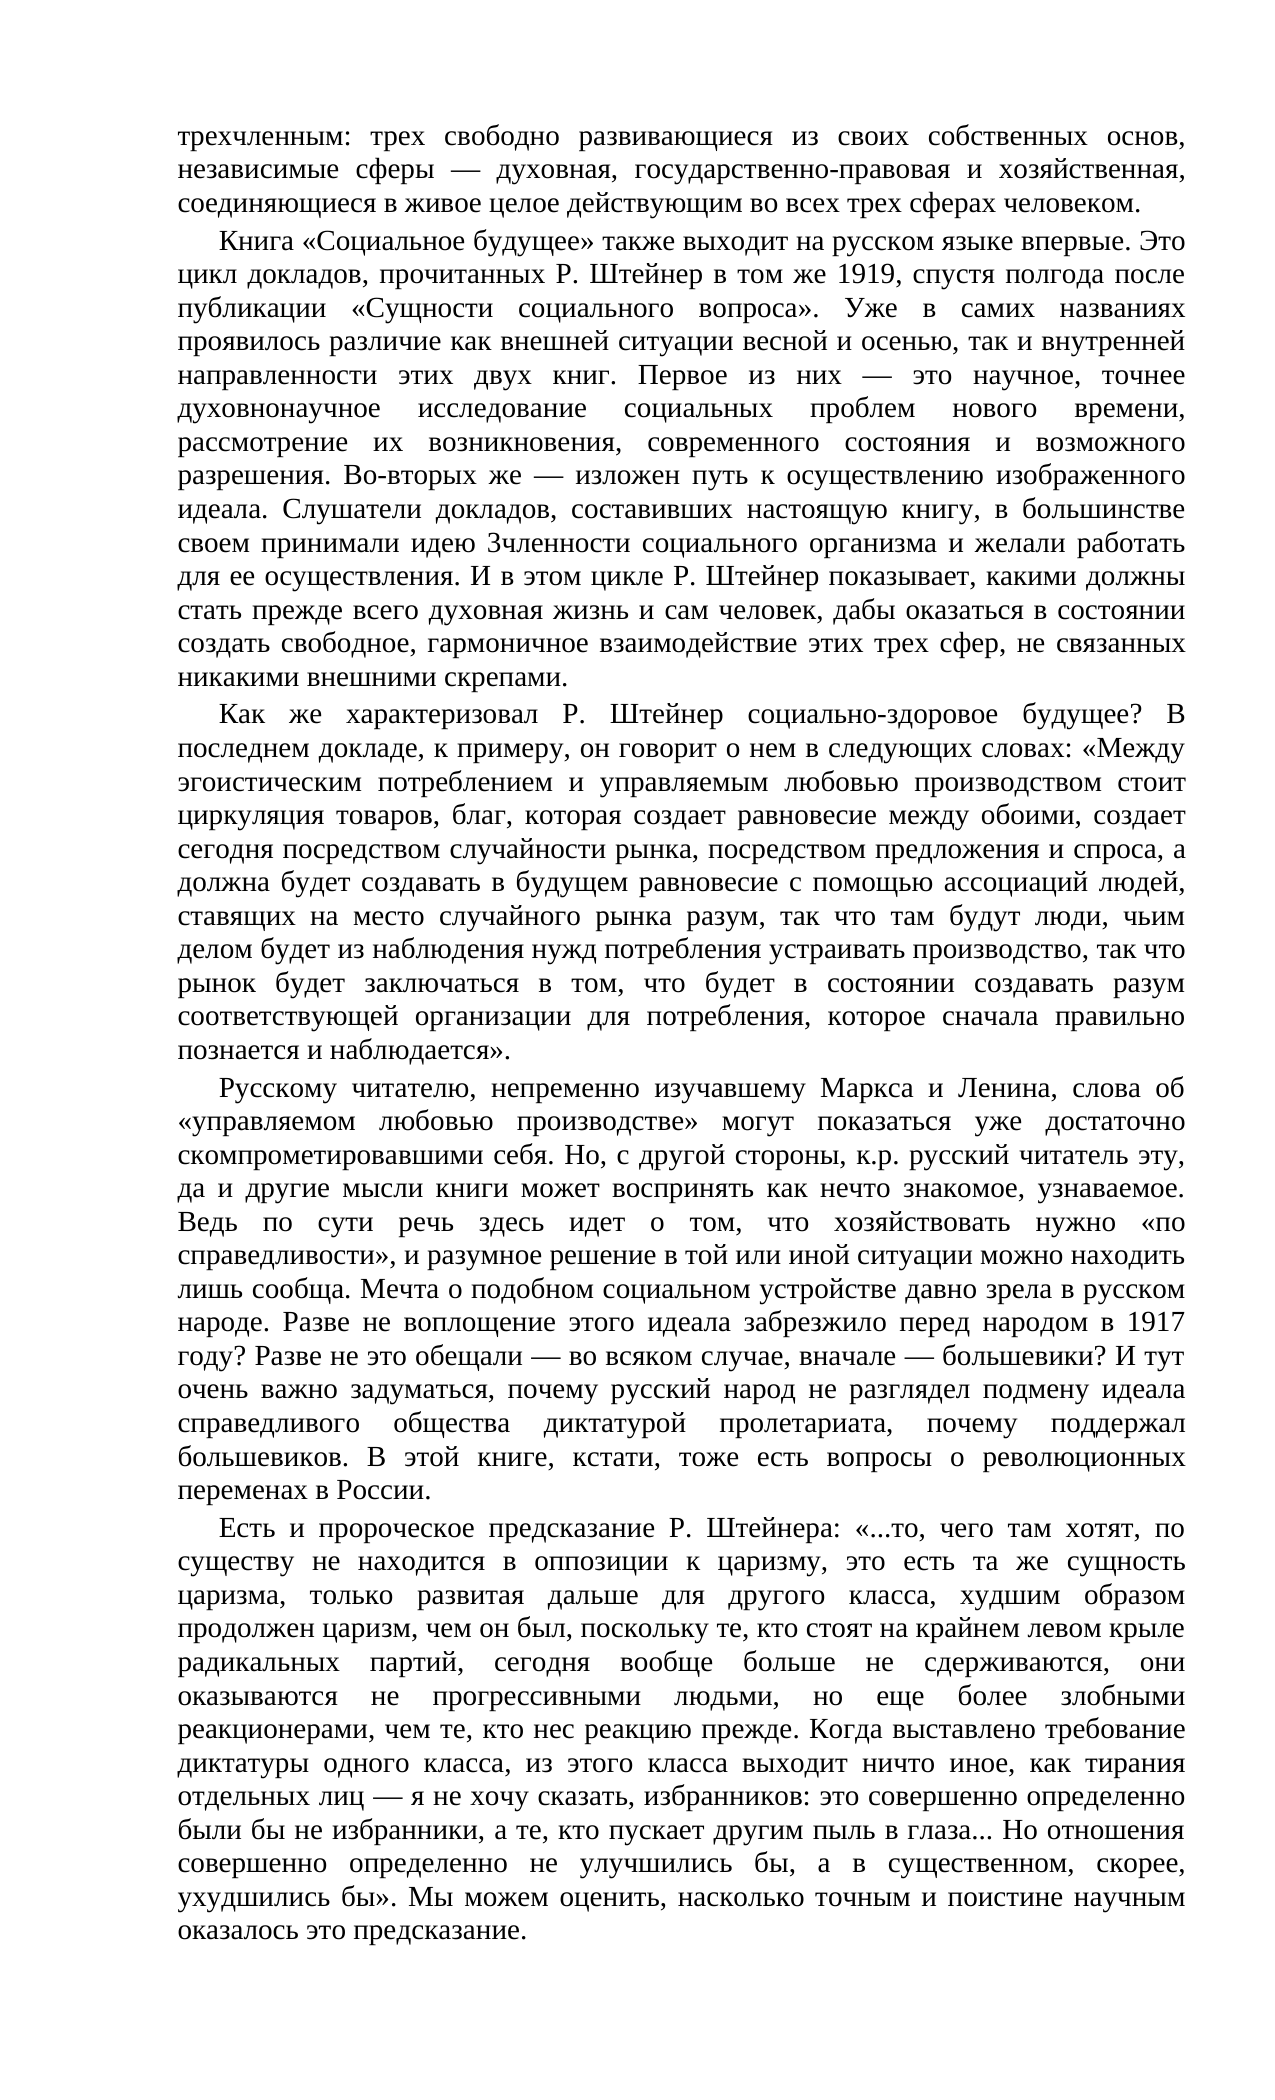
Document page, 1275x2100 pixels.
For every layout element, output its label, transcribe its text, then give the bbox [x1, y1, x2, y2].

text Книга «Социальное будущее» также выходит на русском языке впервые. Это цикл докладов, прочитанных Р. Штейнер в том же 1919, спустя полгода после публикации «Сущности социального вопроса». Уже в самих названиях проявилось различие как внешней ситуации весной и осенью, так и внутренней направленности этих двух книг. Первое из них — это научное, точнее духовнонаучное исследование социальных проблем нового времени, рассмотрение их возникновения, современного состояния и возможного разрешения. Во-вторых же — изложен путь к осуществлению изображенного идеала. Слушатели докладов, составивших настоящую книгу, в большинстве своем принимали идею 3членности социального организма и желали работать для ее осуществления. И в этом цикле Р. Штейнер показывает, какими должны стать прежде всего духовная жизнь и сам человек, дабы оказаться в состоянии создать свободное, гармоничное взаимодействие этих трех сфер, не связанных никакими внешними скрепами. [177, 223, 1186, 692]
text Есть и пророческое предсказание Р. Штейнера: «...то, чего там хотят, по существу не находится в оппозиции к царизму, это есть та же сущность царизма, только развитая дальше для другого класса, худшим образом продолжен царизм, чем он был, поскольку те, кто стоят на крайнем левом крыле радикальных партий, сегодня вообще больше не сдерживаются, они оказываются не прогрессивными людьми, но еще более злобными реакционерами, чем те, кто нес реакцию прежде. Когда выставлено требование диктатуры одного класса, из этого класса выходит ничто иное, как тирания отдельных лиц — я не хочу сказать, избранников: это совершенно определенно были бы не избранники, а те, кто пускает другим пыль в глаза... Но отношения совершенно определенно не улучшились бы, а в существенном, скорее, ухудшились бы». Мы можем оценить, насколько точным и поистине научным оказалось это предсказание. [177, 1510, 1186, 1946]
text трехчленным: трех свободно развивающиеся из своих собственных основ, независимые сферы — духовная, государственно-правовая и хозяйственная, соединяющиеся в живое целое действующим во всех трех сферах человеком. [177, 118, 1186, 219]
text Как же характеризовал Р. Штейнер социально-здоровое будущее? В последнем докладе, к примеру, он говорит о нем в следующих словах: «Между эгоистическим потреблением и управляемым любовью производством стоит циркуляция товаров, благ, которая создает равновесие между обоими, создает сегодня посредством случайности рынка, посредством предложения и спроса, а должна будет создавать в будущем равновесие с помощью ассоциаций людей, ставящих на место случайного рынка разум, так что там будут люди, чьим делом будет из наблюдения нужд потребления устраивать производство, так что рынок будет заключаться в том, что будет в состоянии создавать разум соответствующей организации для потребления, которое сначала правильно познается и наблюдается». [177, 697, 1186, 1066]
text Русскому читателю, непременно изучавшему Маркса и Ленина, слова об «управляемом любовью производстве» могут показаться уже достаточно скомпрометировавшими себя. Но, с другой стороны, к.р. русский читатель эту, да и другие мысли книги может воспринять как нечто знакомое, узнаваемое. Ведь по сути речь здесь идет о том, что хозяйствовать нужно «по справедливости», и разумное решение в той или иной ситуации можно находить лишь сообща. Мечта о подобном социальном устройстве давно зрела в русском народе. Разве не воплощение этого идеала забрезжило перед народом в 1917 году? Разве не это обещали — во всяком случае, вначале — большевики? И тут очень важно задуматься, почему русский народ не разглядел подмену идеала справедливого общества диктатурой пролетариата, почему поддержал большевиков. В этой книге, кстати, тоже есть вопросы о революционных переменах в России. [177, 1070, 1186, 1506]
